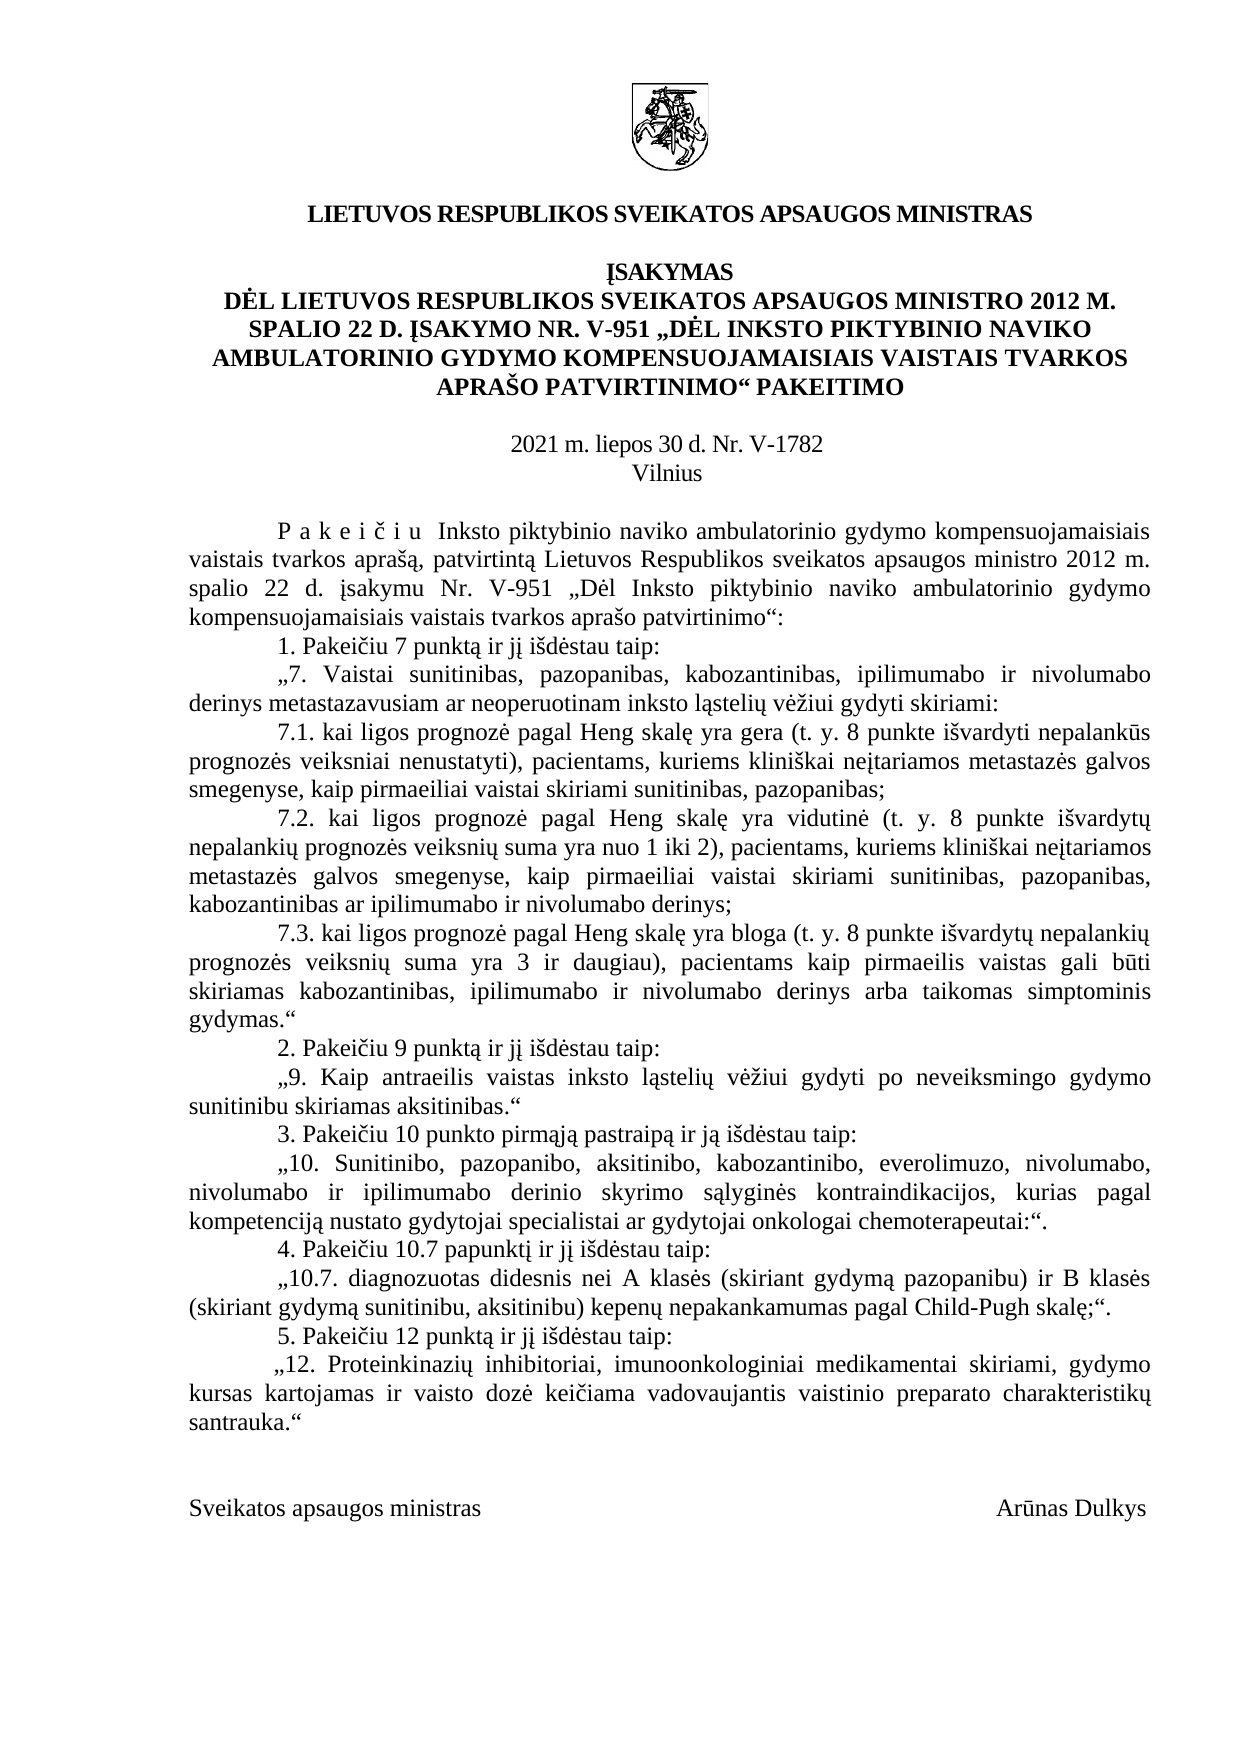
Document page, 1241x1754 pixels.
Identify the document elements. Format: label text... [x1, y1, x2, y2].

text „7. Vaistai sunitinibas, pazopanibas, kabozantinibas, ipilimumabo ir nivolumabo derinys metastazavusiam ar neoperuotinam inksto ląstelių vėžiui gydyti skiriami: [188, 659, 1152, 717]
text Vilnius [188, 458, 1146, 487]
text 7.2. kai ligos prognozė pagal Heng skalę yra vidutinė (t. y. 8 punkte išvardytų nepalankių prognozės veiksnių suma yra nuo 1 iki 2), pacientams, kuriems kliniškai neįtariamos metastazės galvos smegenyse, kaip pirmaeiliai vaistai skiriami sunitinibas, pazopanibas, kabozantinibas ar ipilimumabo ir nivolumabo derinys; [188, 803, 1152, 918]
text LIETUVOS RESPUBLIKOS SVEIKATOS APSAUGOS MINISTRAS [188, 199, 1152, 228]
text 2. Pakeičiu 9 punktą ir jį išdėstau taip: [188, 1033, 1152, 1062]
text „12. Proteinkinazių inhibitoriai, imunoonkologiniai medikamentai skiriami, gydymo kursas kartojamas ir vaisto dozė keičiama vadovaujantis vaistinio preparato charakteristikų santrauka.“ [188, 1349, 1152, 1436]
text 4. Pakeičiu 10.7 papunktį ir jį išdėstau taip: [188, 1234, 1152, 1263]
text 7.1. kai ligos prognozė pagal Heng skalę yra gera (t. y. 8 punkte išvardyti nepalankūs prognozės veiksniai nenustatyti), pacientams, kuriems kliniškai neįtariamos metastazės galvos smegenyse, kaip pirmaeiliai vaistai skiriami sunitinibas, pazopanibas; [188, 717, 1152, 803]
text DĖL LIETUVOS RESPUBLIKOS SVEIKATOS APSAUGOS MINISTRO 2012 M. SPALIO 22 D. ĮSAKYMO NR. V-951 „DĖL INKSTO PIKTYBINIO NAVIKO AMBULATORINIO GYDYMO KOMPENSUOJAMAISIAIS VAISTAIS TVARKOS APRAŠO PATVIRTINIMO“ PAKEITIMO [188, 286, 1152, 401]
text 5. Pakeičiu 12 punktą ir jį išdėstau taip: [188, 1321, 1152, 1349]
text 1. Pakeičiu 7 punktą ir jį išdėstau taip: [188, 631, 1152, 659]
text 7.3. kai ligos prognozė pagal Heng skalę yra bloga (t. y. 8 punkte išvardytų nepalankių prognozės veiksnių suma yra 3 ir daugiau), pacientams kaip pirmaeilis vaistas gali būti skiriamas kabozantinibas, ipilimumabo ir nivolumabo derinys arba taikomas simptominis gydymas.“ [188, 918, 1152, 1033]
text 2021 m. liepos 30 d. Nr. V-1782 [188, 429, 1146, 458]
text 3. Pakeičiu 10 punkto pirmąją pastraipą ir ją išdėstau taip: [188, 1119, 1152, 1148]
text Sveikatos apsaugos ministras Arūnas Dulkys [188, 1493, 1148, 1522]
text „10. Sunitinibo, pazopanibo, aksitinibo, kabozantinibo, everolimuzo, nivolumabo, nivolumabo ir ipilimumabo derinio skyrimo sąlyginės kontraindikacijos, kurias pagal kompetenciją nustato gydytojai specialistai ar gydytojai onkologai chemoterapeutai:“. [188, 1148, 1152, 1234]
text „9. Kaip antraeilis vaistas inksto ląstelių vėžiui gydyti po neveiksmingo gydymo sunitinibu skiriamas aksitinibas.“ [188, 1062, 1152, 1119]
text ĮSAKYMAS [188, 257, 1152, 286]
text P a k e i č i u Inksto piktybinio naviko ambulatorinio gydymo kompensuojamaisiais vaistais tvarkos aprašą, patvirtintą Lietuvos Respublikos sveikatos apsaugos ministro 2012 m. spalio 22 d. įsakymu Nr. V-951 „Dėl Inksto piktybinio naviko ambulatorinio gydymo kompensuojamaisiais vaistais tvarkos aprašo patvirtinimo“: [188, 516, 1152, 631]
text „10.7. diagnozuotas didesnis nei A klasės (skiriant gydymą pazopanibu) ir B klasės (skiriant gydymą sunitinibu, aksitinibu) kepenų nepakankamumas pagal Child-Pugh skalę;“. [188, 1263, 1152, 1321]
